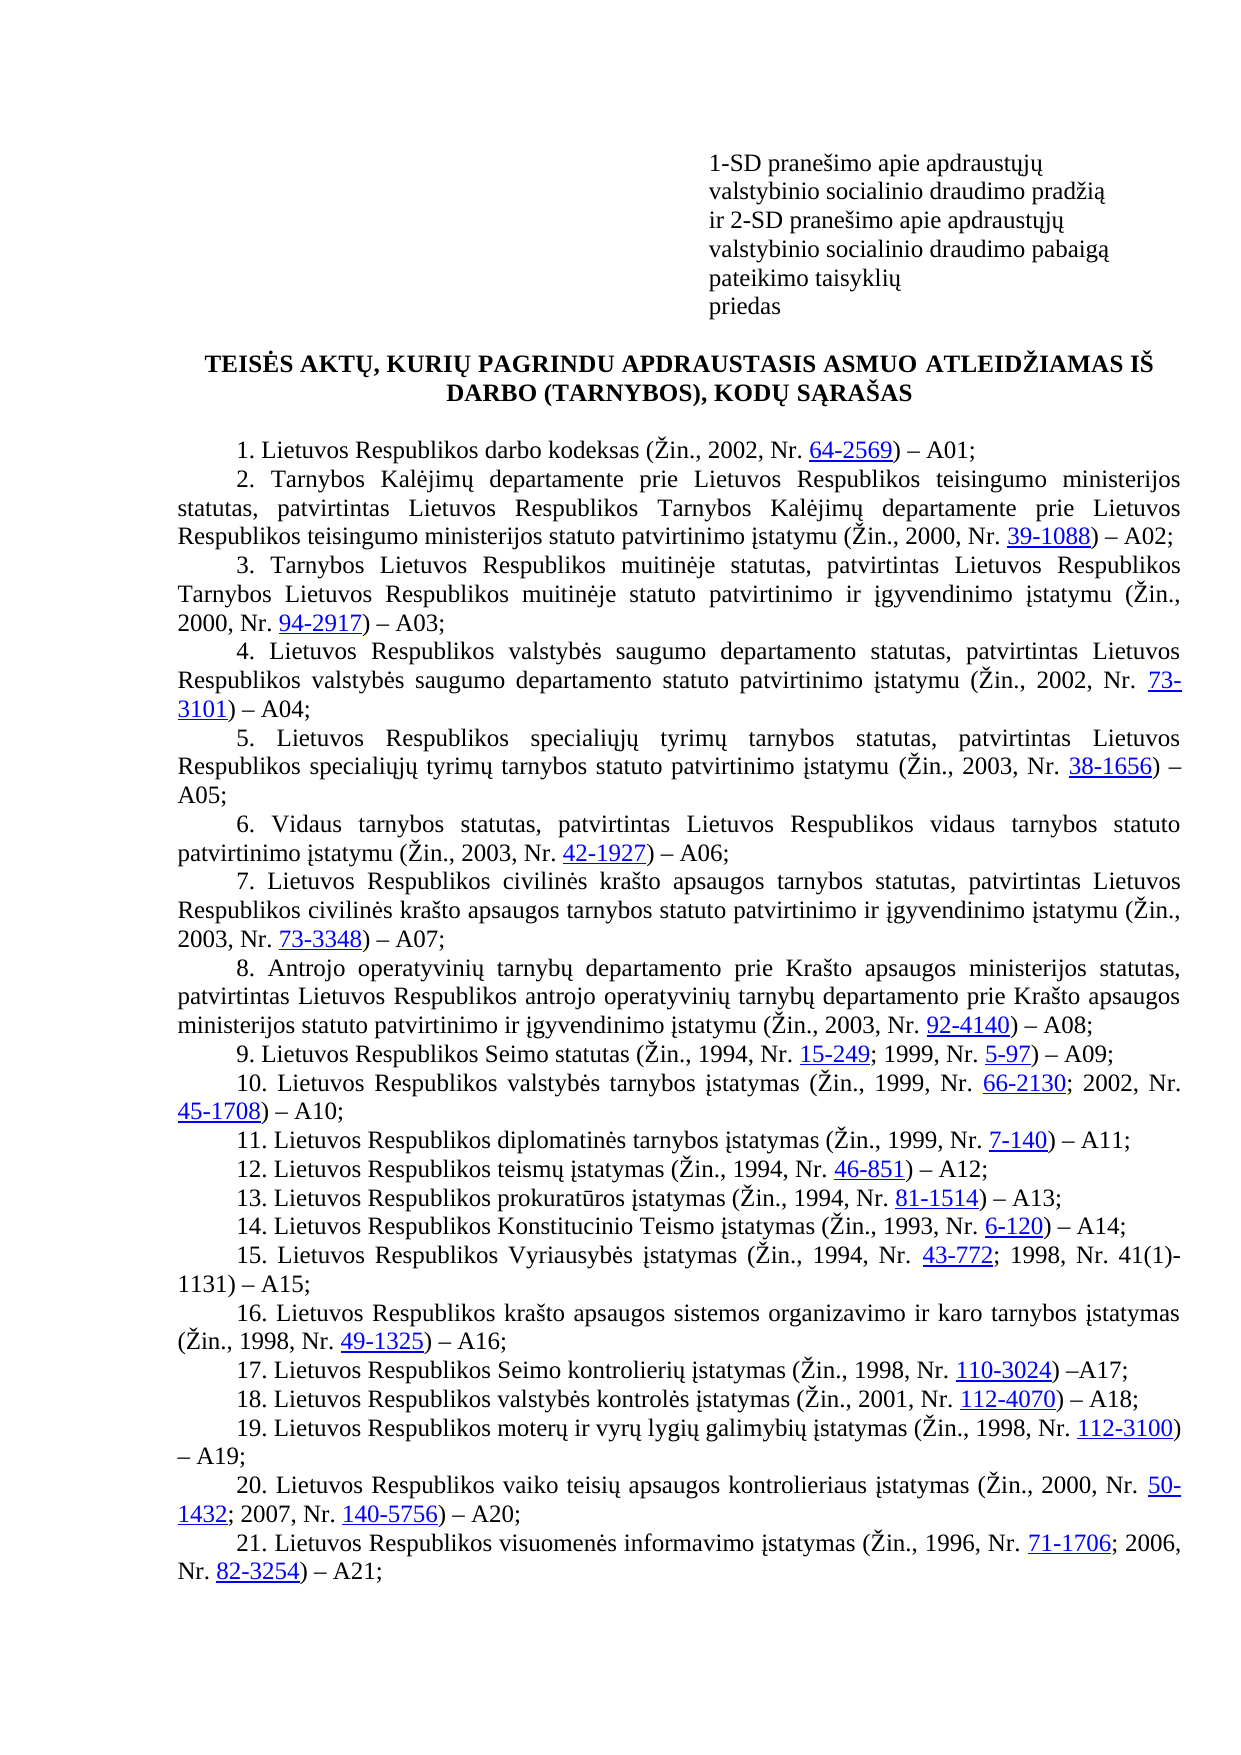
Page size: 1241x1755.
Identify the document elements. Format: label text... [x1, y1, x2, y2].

text 4. Lietuvos Respublikos valstybės saugumo departamento statutas, patvirtintas Lietuvos Respublikos valstybės saugumo departamento statuto patvirtinimo įstatymu (Žin., 2002, Nr. 73-3101) – A04; [177, 636, 1181, 723]
text 10. Lietuvos Respublikos valstybės tarnybos įstatymas (Žin., 1999, Nr. 66-2130; 2002, Nr. 45-1708) – A10; [177, 1068, 1181, 1125]
text TEISĖS AKTŲ, kurių pagrindu apdraustasis asmuo atleidžiamas iš darbo (tarnybos), kodų SĄRAŠAS [177, 349, 1181, 406]
text 8. Antrojo operatyvinių tarnybų departamento prie Krašto apsaugos ministerijos statutas, patvirtintas Lietuvos Respublikos antrojo operatyvinių tarnybų departamento prie Krašto apsaugos ministerijos statuto patvirtinimo ir įgyvendinimo įstatymu (Žin., 2003, Nr. 92-4140) – A08; [177, 953, 1181, 1039]
text valstybinio socialinio draudimo pradžią [177, 176, 1181, 205]
text 14. Lietuvos Respublikos Konstitucinio Teismo įstatymas (Žin., 1993, Nr. 6-120) – A14; [177, 1211, 1181, 1240]
text 16. Lietuvos Respublikos krašto apsaugos sistemos organizavimo ir karo tarnybos įstatymas (Žin., 1998, Nr. 49-1325) – A16; [177, 1298, 1181, 1355]
text 12. Lietuvos Respublikos teismų įstatymas (Žin., 1994, Nr. 46-851) – A12; [177, 1154, 1181, 1183]
text 9. Lietuvos Respublikos Seimo statutas (Žin., 1994, Nr. 15-249; 1999, Nr. 5-97) – A09; [177, 1039, 1181, 1068]
text 2. Tarnybos Kalėjimų departamente prie Lietuvos Respublikos teisingumo ministerijos statutas, patvirtintas Lietuvos Respublikos Tarnybos Kalėjimų departamente prie Lietuvos Respublikos teisingumo ministerijos statuto patvirtinimo įstatymu (Žin., 2000, Nr. 39-1088) – A02; [177, 464, 1181, 550]
text 21. Lietuvos Respublikos visuomenės informavimo įstatymas (Žin., 1996, Nr. 71-1706; 2006, Nr. 82-3254) – A21; [177, 1528, 1181, 1585]
text 3. Tarnybos Lietuvos Respublikos muitinėje statutas, patvirtintas Lietuvos Respublikos Tarnybos Lietuvos Respublikos muitinėje statuto patvirtinimo ir įgyvendinimo įstatymu (Žin., 2000, Nr. 94-2917) – A03; [177, 550, 1181, 636]
text 7. Lietuvos Respublikos civilinės krašto apsaugos tarnybos statutas, patvirtintas Lietuvos Respublikos civilinės krašto apsaugos tarnybos statuto patvirtinimo ir įgyvendinimo įstatymu (Žin., 2003, Nr. 73-3348) – A07; [177, 866, 1181, 953]
text ir 2-SD pranešimo apie apdraustųjų [177, 205, 1181, 234]
text 20. Lietuvos Respublikos vaiko teisių apsaugos kontrolieriaus įstatymas (Žin., 2000, Nr. 50-1432; 2007, Nr. 140-5756) – A20; [177, 1470, 1181, 1528]
text 11. Lietuvos Respublikos diplomatinės tarnybos įstatymas (Žin., 1999, Nr. 7-140) – A11; [177, 1125, 1181, 1154]
text 15. Lietuvos Respublikos Vyriausybės įstatymas (Žin., 1994, Nr. 43-772; 1998, Nr. 41(1)-1131) – A15; [177, 1240, 1181, 1298]
text 17. Lietuvos Respublikos Seimo kontrolierių įstatymas (Žin., 1998, Nr. 110-3024) –A17; [177, 1355, 1181, 1384]
text 1-SD pranešimo apie apdraustųjų [177, 148, 1181, 176]
text 19. Lietuvos Respublikos moterų ir vyrų lygių galimybių įstatymas (Žin., 1998, Nr. 112-3100) – A19; [177, 1413, 1181, 1470]
text 13. Lietuvos Respublikos prokuratūros įstatymas (Žin., 1994, Nr. 81-1514) – A13; [177, 1183, 1181, 1211]
text valstybinio socialinio draudimo pabaigą [177, 234, 1181, 263]
text priedas [177, 291, 1181, 320]
text 5. Lietuvos Respublikos specialiųjų tyrimų tarnybos statutas, patvirtintas Lietuvos Respublikos specialiųjų tyrimų tarnybos statuto patvirtinimo įstatymu (Žin., 2003, Nr. 38-1656) – A05; [177, 723, 1181, 809]
text 1. Lietuvos Respublikos darbo kodeksas (Žin., 2002, Nr. 64-2569) – A01; [177, 435, 1181, 464]
text 18. Lietuvos Respublikos valstybės kontrolės įstatymas (Žin., 2001, Nr. 112-4070) – A18; [177, 1384, 1181, 1413]
text 6. Vidaus tarnybos statutas, patvirtintas Lietuvos Respublikos vidaus tarnybos statuto patvirtinimo įstatymu (Žin., 2003, Nr. 42-1927) – A06; [177, 809, 1181, 866]
text pateikimo taisyklių [177, 263, 1181, 291]
